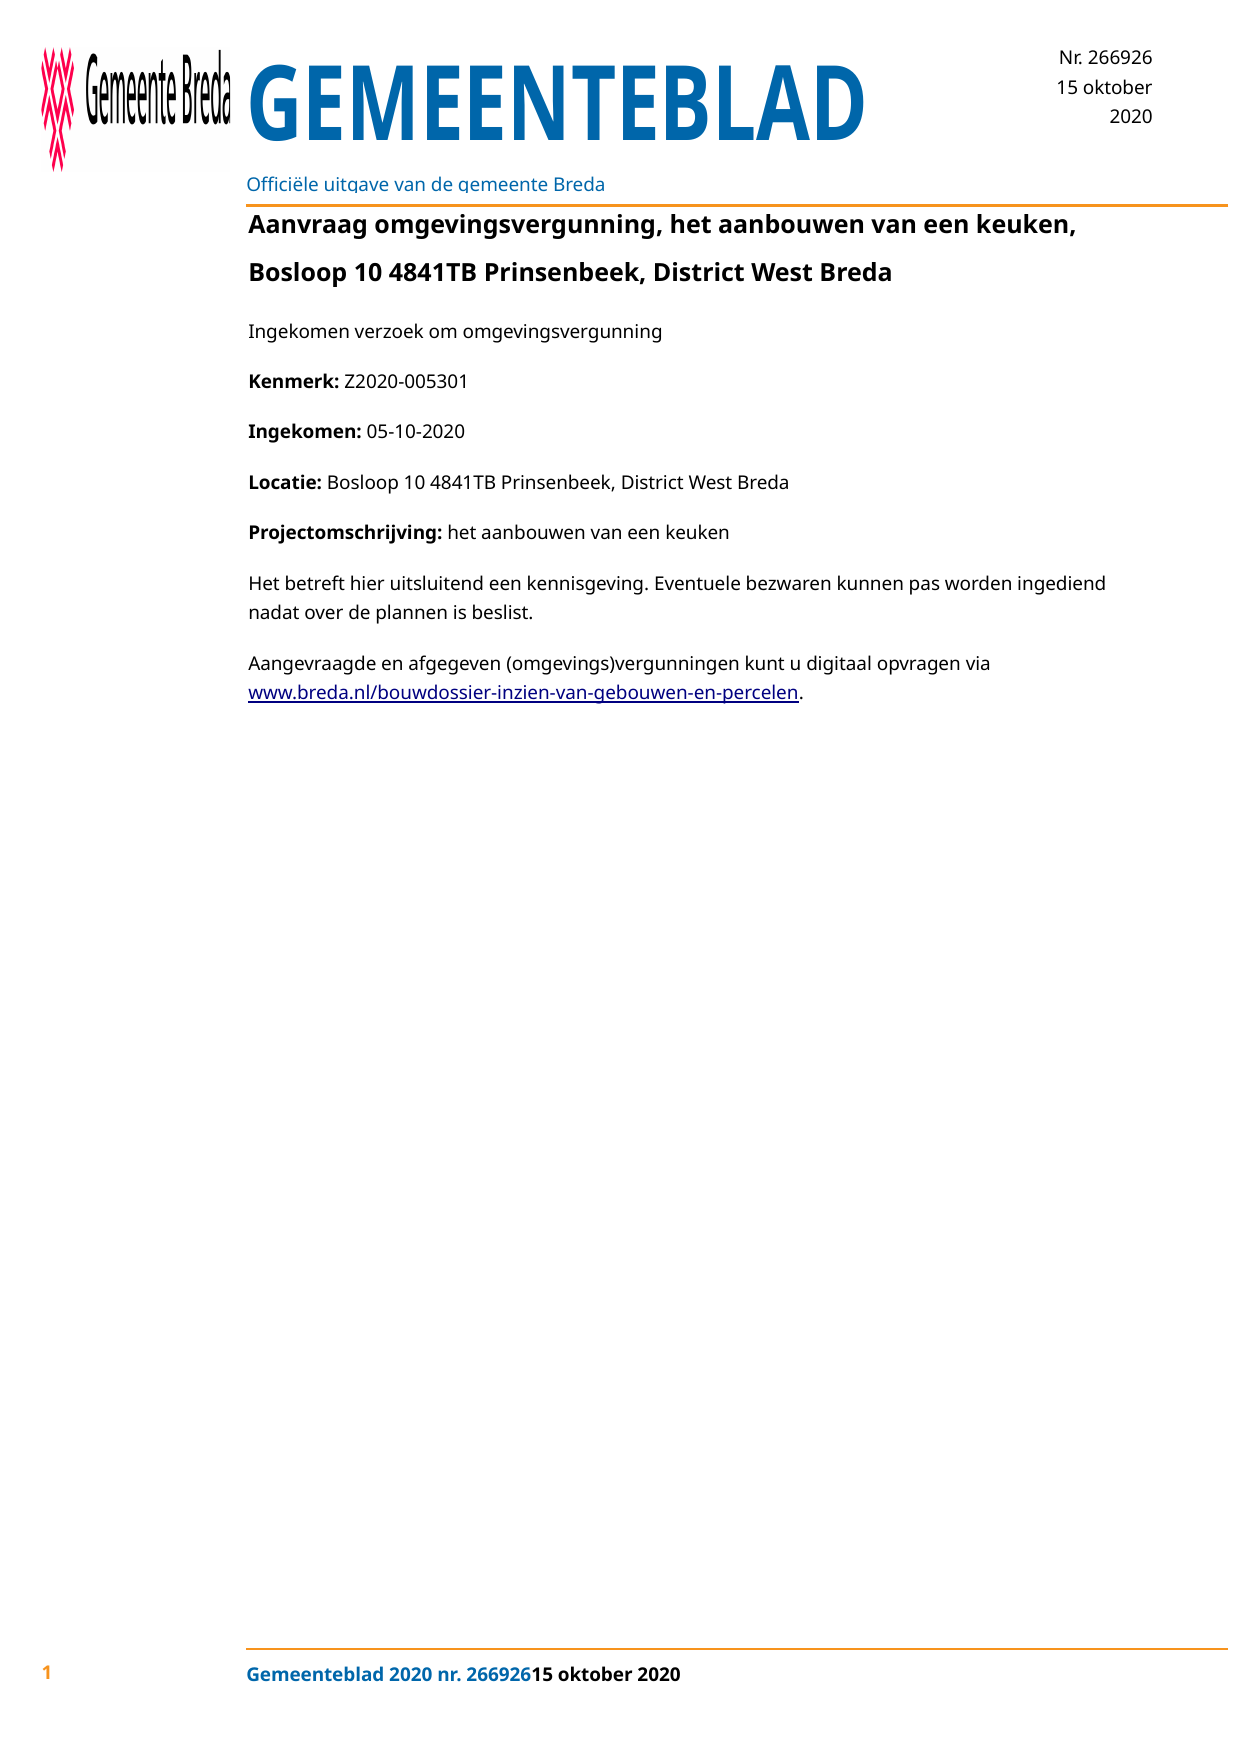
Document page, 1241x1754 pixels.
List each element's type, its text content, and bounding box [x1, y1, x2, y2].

text Het betreft hier uitsluitend een kennisgeving. Eventuele bezwaren kunnen pas worden ingediend nadat over de plannen is beslist. [248, 570, 1152, 625]
text Locatie: Bosloop 10 4841TB Prinsenbeek, District West Breda [248, 469, 1152, 495]
picture [41, 47, 231, 172]
text Aanvraag omgevingsvergunning, het aanbouwen van een keuken, Bosloop 10 4841TB Prinsenbeek, District West Breda [248, 207, 1152, 288]
text Ingekomen verzoek om omgevingsvergunning [248, 318, 1152, 344]
text Projectomschrijving: het aanbouwen van een keuken [248, 519, 1152, 545]
text Ingekomen: 05-10-2020 [248, 419, 1152, 444]
text Kenmerk: Z2020-005301 [248, 368, 1152, 394]
text Aangevraagde en afgegeven (omgevings)vergunningen kunt u digitaal opvragen via www.breda.nl/bouwdossier-inzien-van-gebouwen-en-percelen. [248, 650, 1152, 705]
